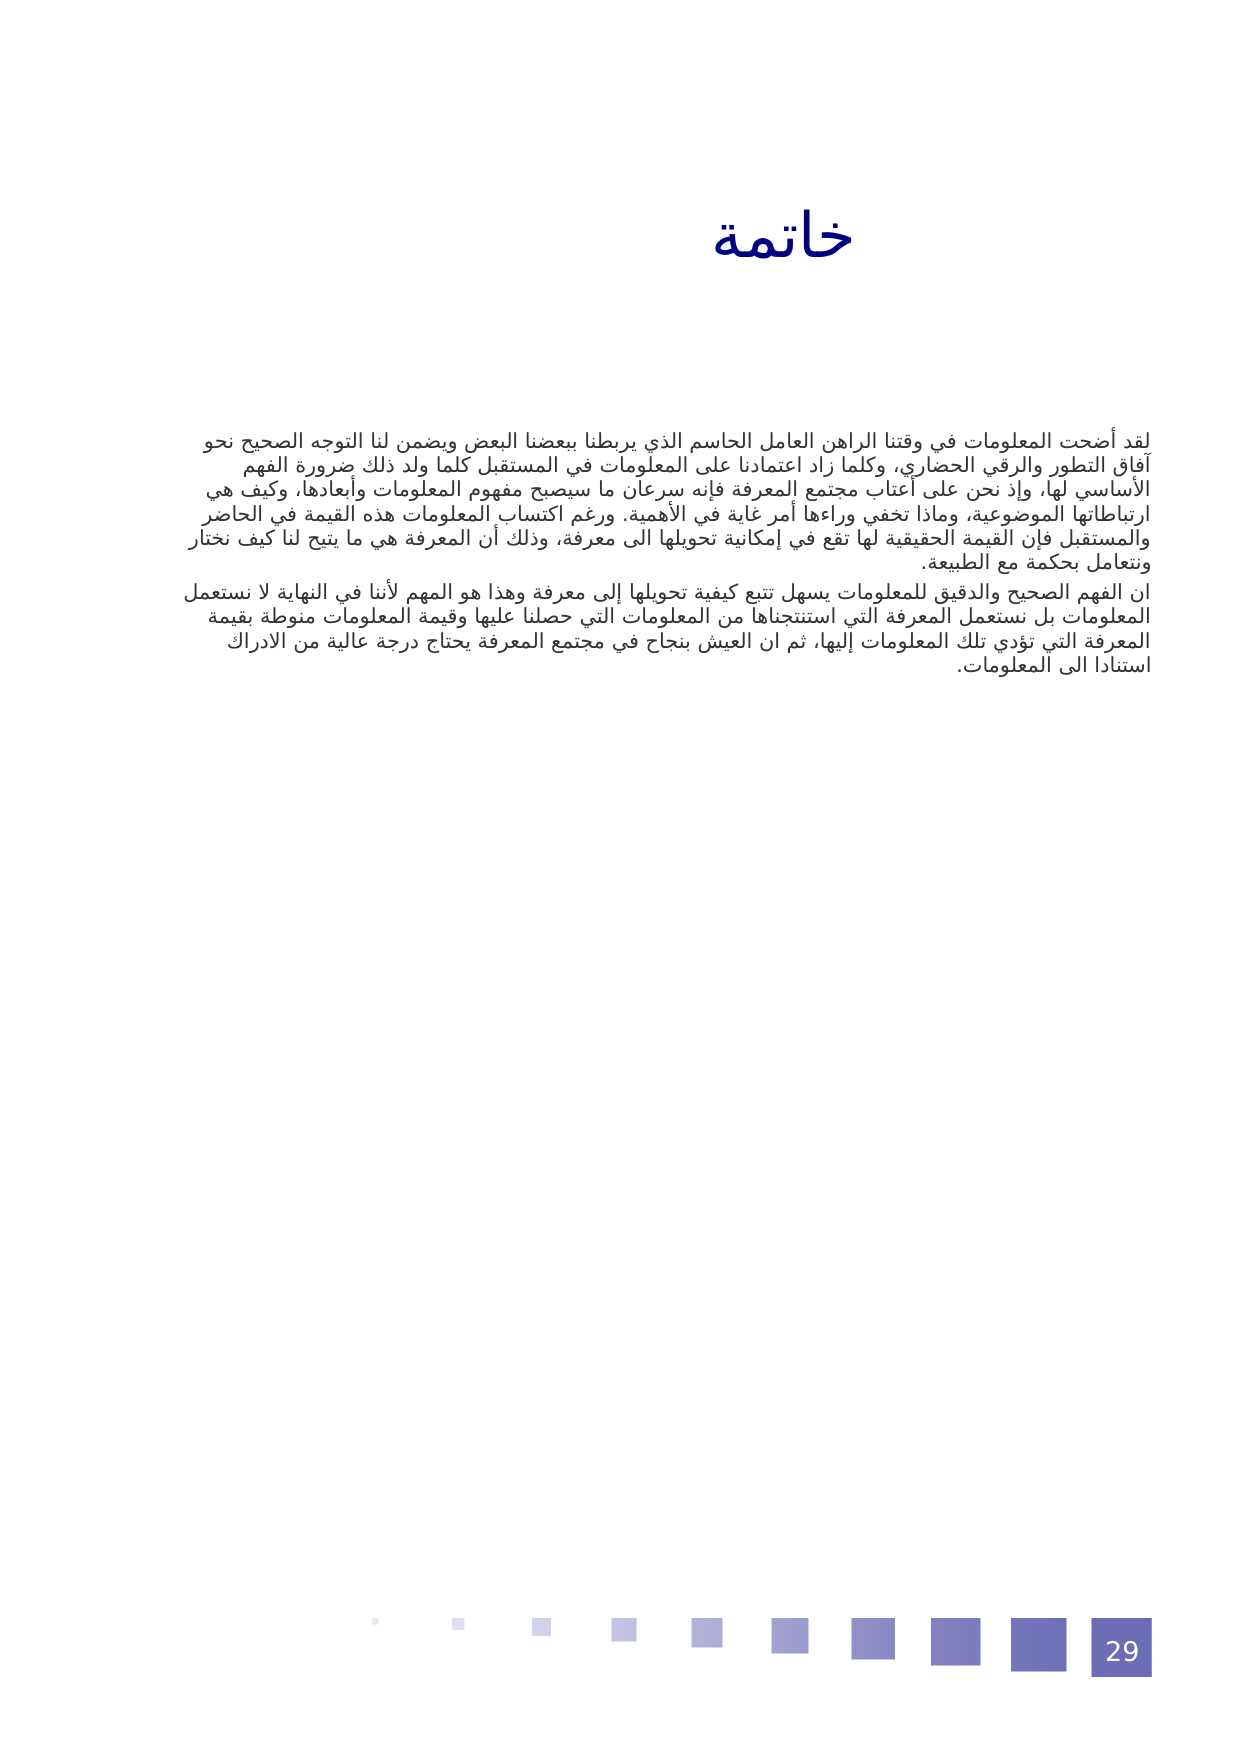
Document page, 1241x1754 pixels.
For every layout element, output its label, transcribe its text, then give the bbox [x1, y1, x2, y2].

title خاتمة [213, 199, 856, 272]
text ان الفهم الصحيح والدقيق للمعلومات يسهل تتبع كيفية تحويلها إلى معرفة وهذا هو المهم لأننا في النهاية لا نستعمل المعلومات بل نستعمل المعرفة التي استنتجناها من المعلومات التي حصلنا عليها وقيمة المعلومات منوطة بقيمة المعرفة التي تؤدي تلك المعلومات إليها، ثم ان العيش بنجاح في مجتمع المعرفة يحتاج درجة عالية من الادراك استنادا الى المعلومات. [177, 580, 1152, 677]
text لقد أضحت المعلومات في وقتنا الراهن العامل الحاسم الذي يربطنا ببعضنا البعض ويضمن لنا التوجه الصحيح نحو آفاق التطور والرقي الحضاري، وكلما زاد اعتمادنا على المعلومات في المستقبل كلما ولد ذلك ضرورة الفهم الأساسي لها، وإذ نحن على أعتاب مجتمع المعرفة فإنه سرعان ما سيصبح مفهوم المعلومات وأبعادها، وكيف هي ارتباطاتها الموضوعية، وماذا تخفي وراءها أمر غاية في الأهمية. ورغم اكتساب المعلومات هذه القيمة في الحاضر والمستقبل فإن القيمة الحقيقية لها تقع في إمكانية تحويلها الى معرفة، وذلك أن المعرفة هي ما يتيح لنا كيف نختار ونتعامل بحكمة مع الطبيعة. [177, 429, 1152, 574]
picture [177, 1618, 1152, 1677]
